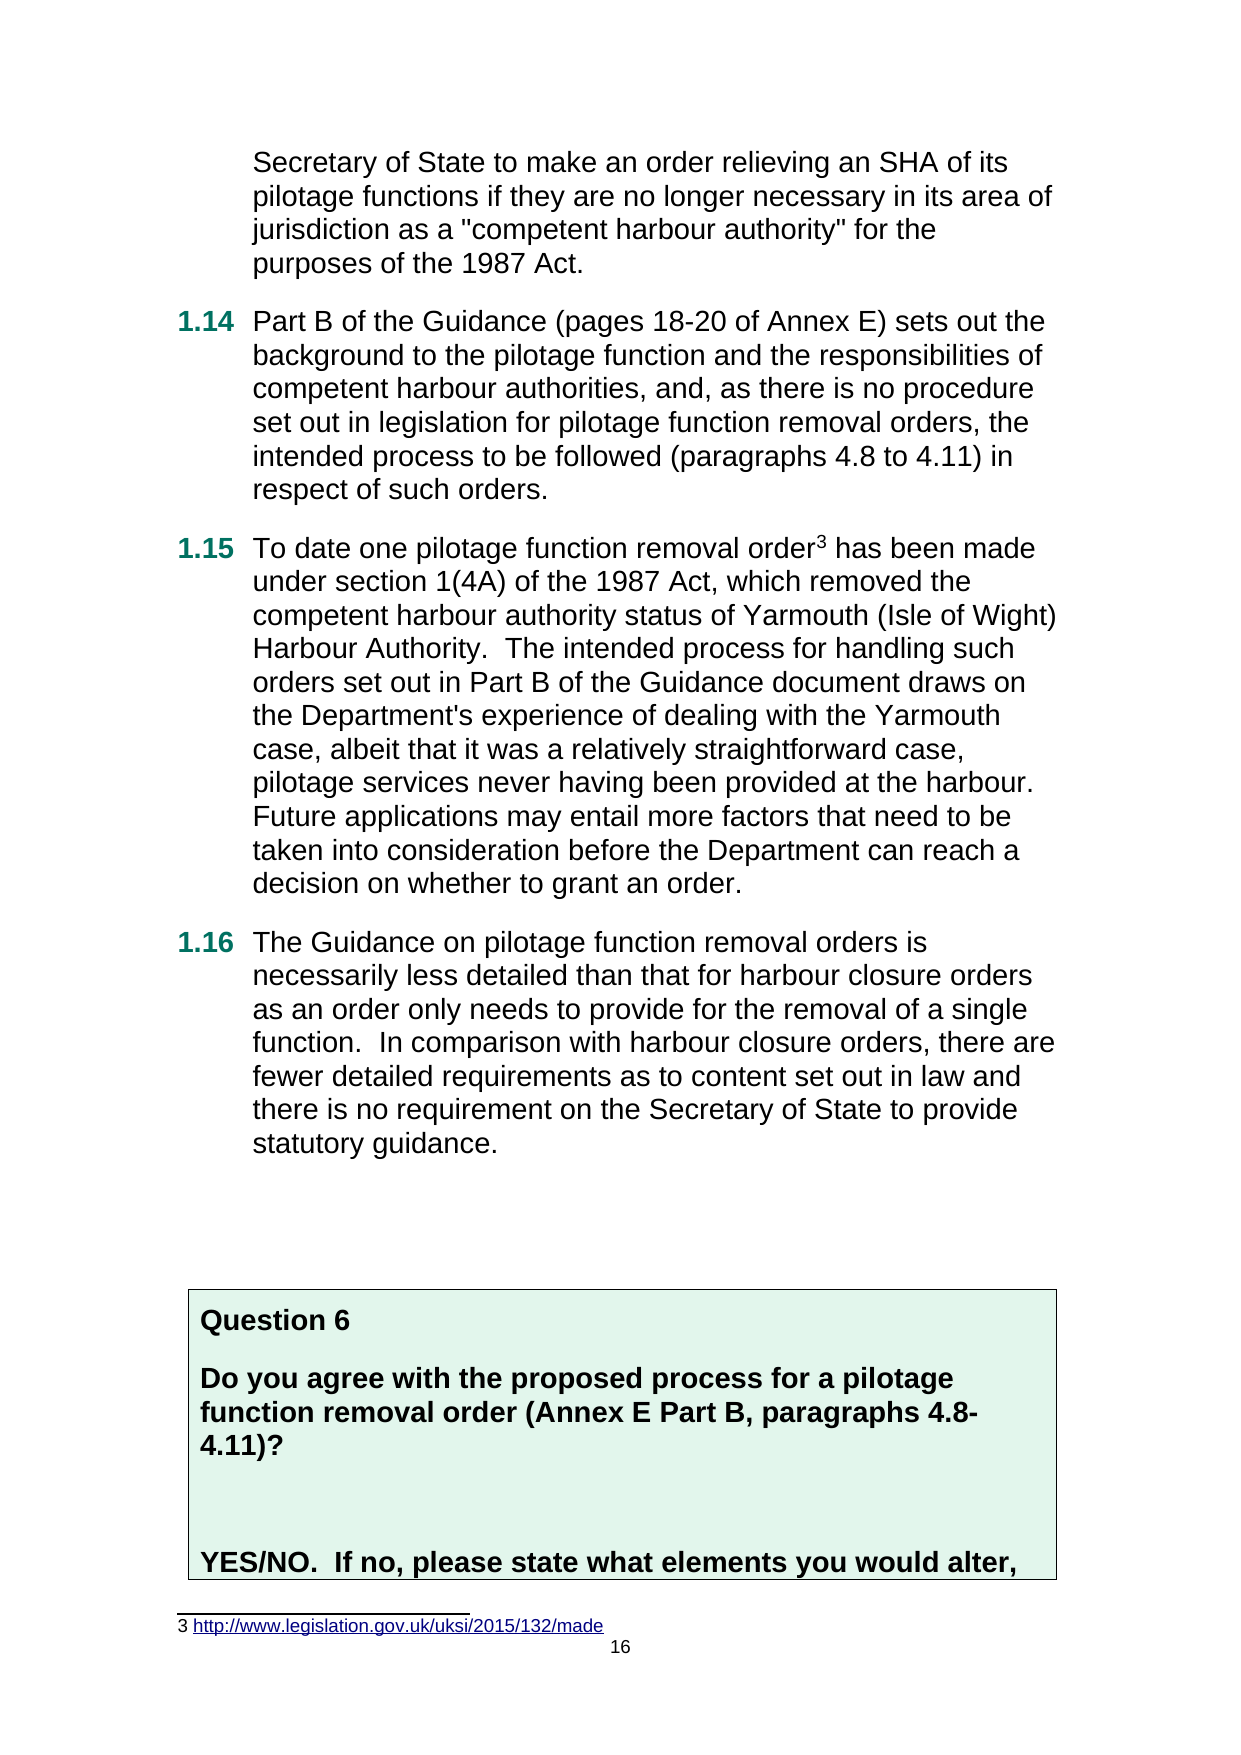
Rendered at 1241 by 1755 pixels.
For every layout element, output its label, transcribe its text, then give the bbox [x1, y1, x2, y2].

list http://www.legislation.gov.uk/uksi/2015/132/made [177, 1614, 1063, 1636]
list Part B of the Guidance (pages 18-20 of Annex E) sets out the background to the pilotage function and the responsibilities of competent harbour authorities, and, as there is no procedure set out in legislation for pilotage function removal orders, the intended process to be followed (paragraphs 4.8 to 4.11) in respect of such orders. [177, 304, 1063, 506]
list The Guidance on pilotage function removal orders is necessarily less detailed than that for harbour closure orders as an order only needs to provide for the removal of a single function. In comparison with harbour closure orders, there are fewer detailed requirements as to content set out in law and there is no requirement on the Secretary of State to provide statutory guidance. [177, 925, 1063, 1159]
list To date one pilotage function removal order has been made under section 1(4A) of the 1987 Act, which removed the competent harbour authority status of Yarmouth (Isle of Wight) Harbour Authority. The intended process for handling such orders set out in Part B of the Guidance document draws on the Department's experience of dealing with the Yarmouth case, albeit that it was a relatively straightforward case, pilotage services never having been provided at the harbour. Future applications may entail more factors that need to be taken into consideration before the Department can reach a decision on whether to grant an order. [177, 531, 1063, 900]
table_header Question 6 Do you agree with the proposed process for a pilotage function removal order (Annex E Part B, paragraphs 4.8-4.11)? YES/NO. If no, please state what elements you would alter, [189, 1290, 1056, 1579]
list Secretary of State to make an order relieving an SHA of its pilotage functions if they are no longer necessary in its area of jurisdiction as a "competent harbour authority" for the purposes of the 1987 Act. [177, 145, 1063, 279]
